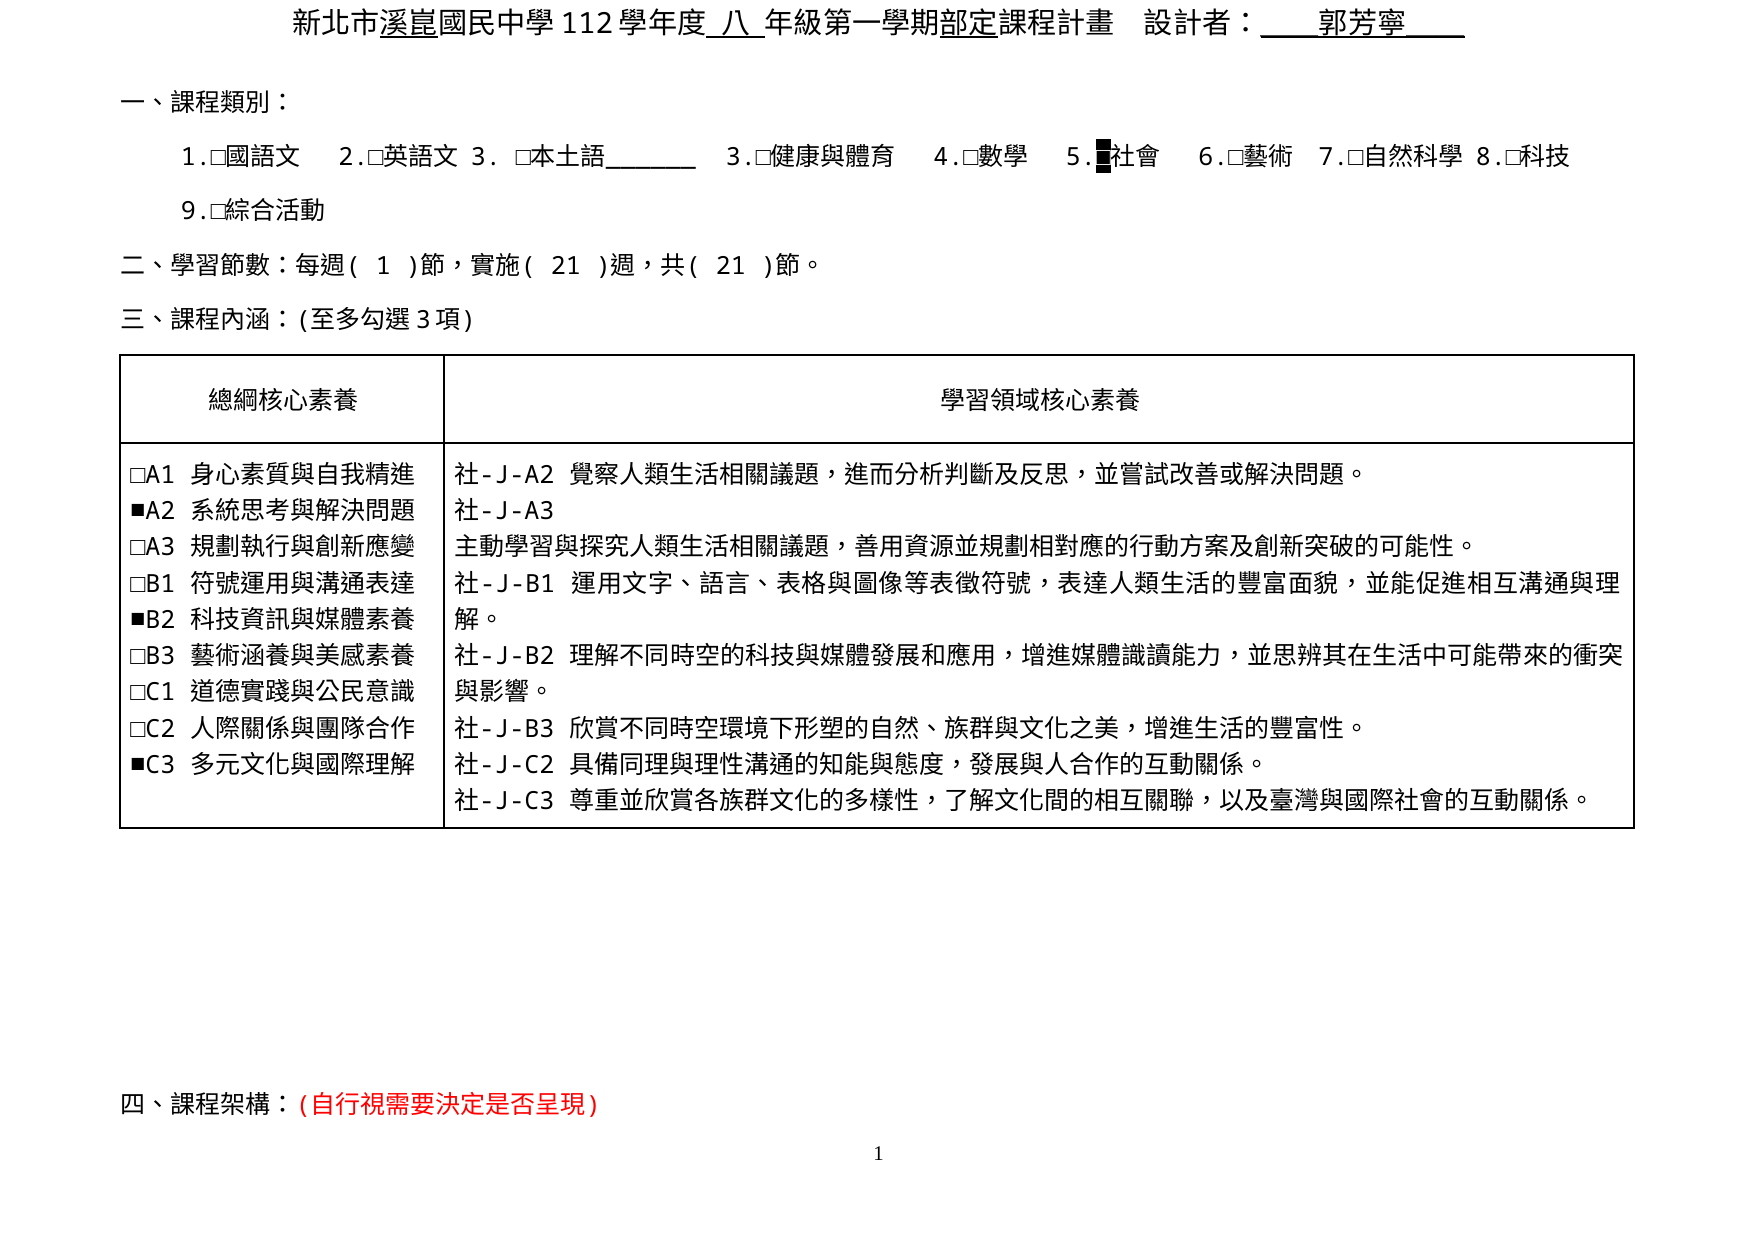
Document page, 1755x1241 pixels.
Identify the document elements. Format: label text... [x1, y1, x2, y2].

text 三、課程內涵：(至多勾選3項) [118, 299, 1636, 336]
text 新北市溪崑國民中學112學年度 八 年級第一學期部定課程計畫 設計者：＿＿郭芳寧＿＿ [118, 0, 1636, 42]
text 二、學習節數：每週( 1 )節，實施( 21 )週，共( 21 )節。 [118, 245, 1636, 281]
table_header 學習領域核心素養 [445, 356, 1633, 442]
text 9.□綜合活動 [118, 191, 1636, 227]
table_cell 社-J-A2 覺察人類生活相關議題，進而分析判斷及反思，並嘗試改善或解決問題。 社-J-A3 主動學習與探究人類生活相關議題，善用資源並規劃相對應的行動方案及創新突破的可能性。 社-J-B1 運用文字、語言、表格與圖像等表徵符號，表達人類生活的豐富面貌，並能促進相互溝通與理解。 社-J-B2 理解不同時空的科技與媒體發展和應用，增進媒體識讀能力，並思辨其在生活中可能帶來的衝突與影響。 社-J-B3 欣賞不同時空環境下形塑的自然、族群與文化之美，增進生活的豐富性。 社-J-C2 具備同理與理性溝通的知能與態度，發展與人合作的互動關係。 社-J-C3 尊重並欣賞各族群文化的多樣性，了解文化間的相互關聯，以及臺灣與國際社會的互動關係。 [445, 444, 1633, 827]
text 一、課程類別： [118, 82, 1636, 118]
table_header 總綱核心素養 [121, 356, 443, 442]
table_cell □A1 身心素質與自我精進 ■A2 系統思考與解決問題 □A3 規劃執行與創新應變 □B1 符號運用與溝通表達 ■B2 科技資訊與媒體素養 □B3 藝術涵養與美感素養 □C1 道德實踐與公民意識 □C2 人際關係與團隊合作 ■C3 多元文化與國際理解 [121, 444, 443, 827]
text 四、課程架構：(自行視需要決定是否呈現) [118, 1084, 1636, 1121]
text 1.□國語文 2.□英語文 3. □本土語______ 3.□健康與體育 4.□數學 5.□社會 6.□藝術 7.□自然科學 8.□科技 [118, 136, 1636, 173]
